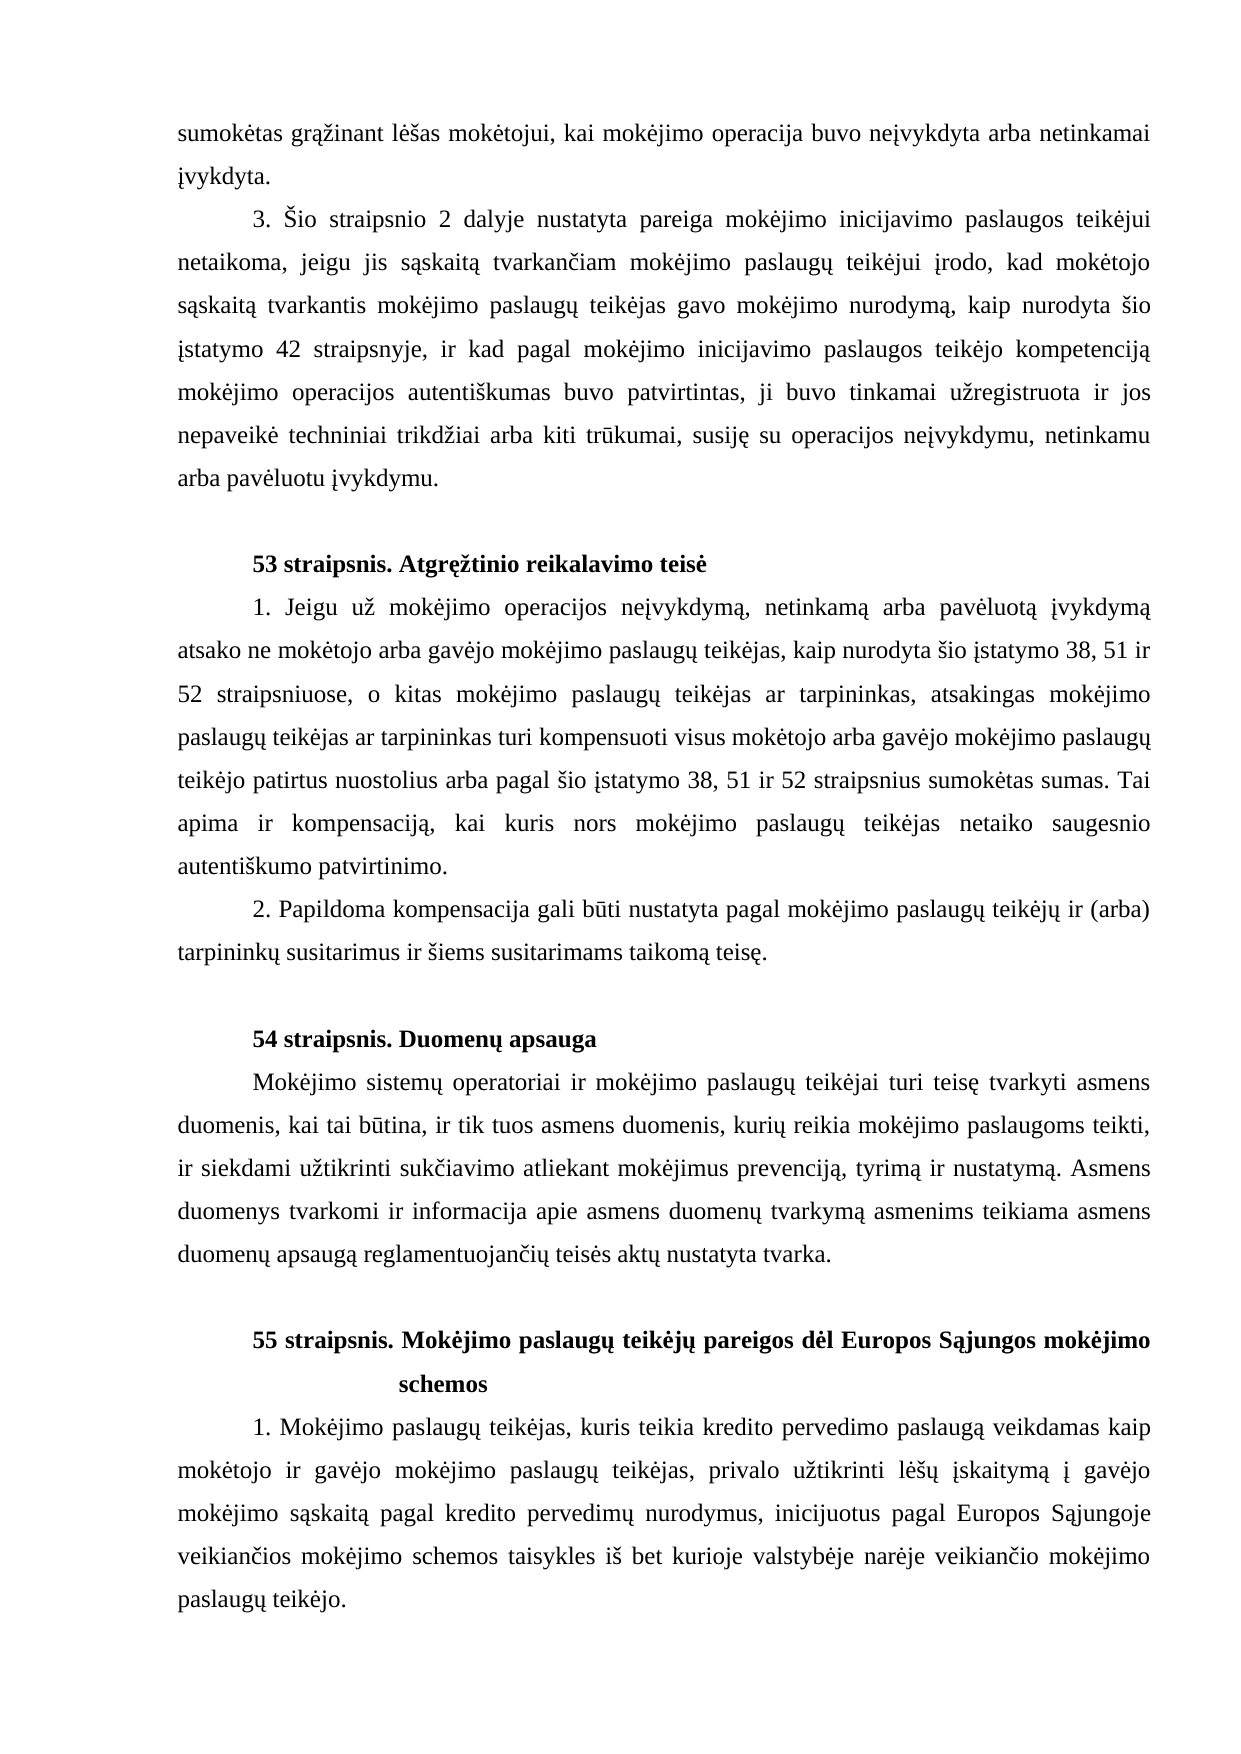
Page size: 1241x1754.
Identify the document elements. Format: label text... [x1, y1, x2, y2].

text 55 straipsnis. Mokėjimo paslaugų teikėjų pareigos dėl Europos Sąjungos mokėjimo schemos [252, 1326, 1152, 1397]
text Mokėjimo sistemų operatoriai ir mokėjimo paslaugų teikėjai turi teisę tvarkyti asmens duomenis, kai tai būtina, ir tik tuos asmens duomenis, kurių reikia mokėjimo paslaugoms teikti, ir siekdami užtikrinti sukčiavimo atliekant mokėjimus prevenciją, tyrimą ir nustatymą. Asmens duomenys tvarkomi ir informacija apie asmens duomenų tvarkymą asmenims teikiama asmens duomenų apsaugą reglamentuojančių teisės aktų nustatyta tvarka. [177, 1067, 1152, 1268]
text 1. Jeigu už mokėjimo operacijos neįvykdymą, netinkamą arba pavėluotą įvykdymą atsako ne mokėtojo arba gavėjo mokėjimo paslaugų teikėjas, kaip nurodyta šio įstatymo 38, 51 ir 52 straipsniuose, o kitas mokėjimo paslaugų teikėjas ar tarpininkas, atsakingas mokėjimo paslaugų teikėjas ar tarpininkas turi kompensuoti visus mokėtojo arba gavėjo mokėjimo paslaugų teikėjo patirtus nuostolius arba pagal šio įstatymo 38, 51 ir 52 straipsnius sumokėtas sumas. Tai apima ir kompensaciją, kai kuris nors mokėjimo paslaugų teikėjas netaiko saugesnio autentiškumo patvirtinimo. [177, 592, 1152, 880]
text 53 straipsnis. Atgręžtinio reikalavimo teisė [177, 549, 1152, 578]
text 3. Šio straipsnio 2 dalyje nustatyta pareiga mokėjimo inicijavimo paslaugos teikėjui netaikoma, jeigu jis sąskaitą tvarkančiam mokėjimo paslaugų teikėjui įrodo, kad mokėtojo sąskaitą tvarkantis mokėjimo paslaugų teikėjas gavo mokėjimo nurodymą, kaip nurodyta šio įstatymo 42 straipsnyje, ir kad pagal mokėjimo inicijavimo paslaugos teikėjo kompetenciją mokėjimo operacijos autentiškumas buvo patvirtintas, ji buvo tinkamai užregistruota ir jos nepaveikė techniniai trikdžiai arba kiti trūkumai, susiję su operacijos neįvykdymu, netinkamu arba pavėluotu įvykdymu. [177, 204, 1152, 492]
text 2. Papildoma kompensacija gali būti nustatyta pagal mokėjimo paslaugų teikėjų ir (arba) tarpininkų susitarimus ir šiems susitarimams taikomą teisę. [177, 894, 1152, 966]
text 1. Mokėjimo paslaugų teikėjas, kuris teikia kredito pervedimo paslaugą veikdamas kaip mokėtojo ir gavėjo mokėjimo paslaugų teikėjas, privalo užtikrinti lėšų įskaitymą į gavėjo mokėjimo sąskaitą pagal kredito pervedimų nurodymus, inicijuotus pagal Europos Sąjungoje veikiančios mokėjimo schemos taisykles iš bet kurioje valstybėje narėje veikiančio mokėjimo paslaugų teikėjo. [177, 1412, 1152, 1613]
text 54 straipsnis. Duomenų apsauga [177, 1024, 1152, 1052]
text sumokėtas grąžinant lėšas mokėtojui, kai mokėjimo operacija buvo neįvykdyta arba netinkamai įvykdyta. [177, 118, 1152, 190]
